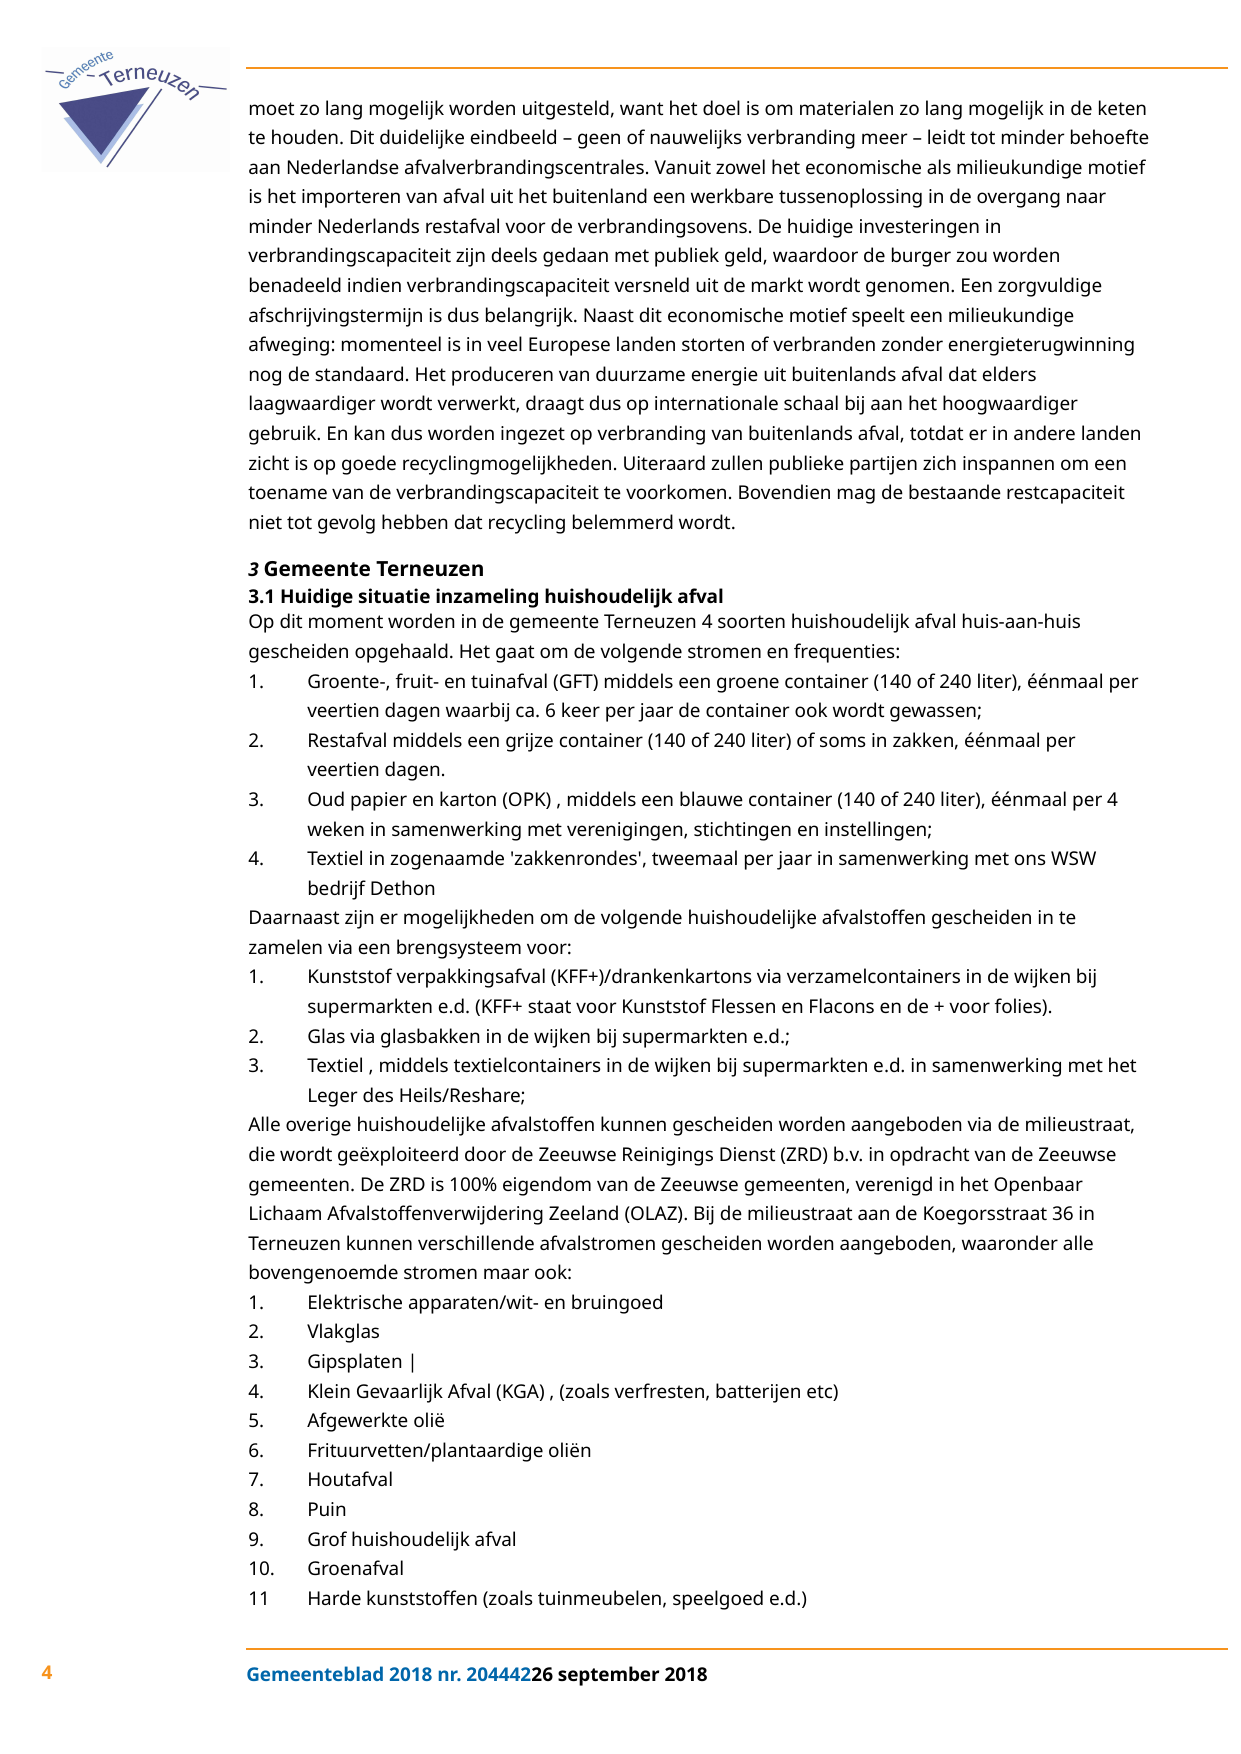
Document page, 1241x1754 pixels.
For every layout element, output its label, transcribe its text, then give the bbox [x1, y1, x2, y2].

list Oud papier en karton (OPK) , middels een blauwe container (140 of 240 liter), éénmaal per 4 weken in samenwerking met verenigingen, stichtingen en instellingen; [248, 786, 1152, 842]
list Houtafval [248, 1467, 1152, 1492]
picture [41, 47, 231, 172]
list Grof huishoudelijk afval [248, 1526, 1152, 1552]
list Vlakglas [248, 1319, 1152, 1344]
text Daarnaast zijn er mogelijkheden om de volgende huishoudelijke afvalstoffen gescheiden in te zamelen via een brengsysteem voor: [248, 904, 1152, 960]
text 3.1 Huidige situatie inzameling huishoudelijk afval [248, 583, 1152, 609]
list Elektrische apparaten/wit- en bruingoed [248, 1289, 1152, 1315]
list Puin [248, 1496, 1152, 1522]
list Afgewerkte olië [248, 1407, 1152, 1433]
list Glas via glasbakken in de wijken bij supermarkten e.d.; [248, 1023, 1152, 1049]
list Groenafval [248, 1555, 1152, 1581]
list Klein Gevaarlijk Afval (KGA) , (zoals verfresten, batterijen etc) [248, 1378, 1152, 1404]
text Op dit moment worden in de gemeente Terneuzen 4 soorten huishoudelijk afval huis-aan-huis gescheiden opgehaald. Het gaat om de volgende stromen en frequenties: [248, 609, 1152, 664]
text 3 Gemeente Terneuzen [248, 554, 1152, 583]
text Alle overige huishoudelijke afvalstoffen kunnen gescheiden worden aangeboden via de milieustraat, die wordt geëxploiteerd door de Zeeuwse Reinigings Dienst (ZRD) b.v. in opdracht van de Zeeuwse gemeenten. De ZRD is 100% eigendom van de Zeeuwse gemeenten, verenigd in het Openbaar Lichaam Afvalstoffenverwijdering Zeeland (OLAZ). Bij de milieustraat aan de Koegorsstraat 36 in Terneuzen kunnen verschillende afvalstromen gescheiden worden aangeboden, waaronder alle bovengenoemde stromen maar ook: [248, 1112, 1152, 1285]
list Restafval middels een grijze container (140 of 240 liter) of soms in zakken, éénmaal per veertien dagen. [248, 727, 1152, 782]
list Textiel , middels textielcontainers in de wijken bij supermarkten e.d. in samenwerking met het Leger des Heils/Reshare; [248, 1052, 1152, 1108]
list Harde kunststoffen (zoals tuinmeubelen, speelgoed e.d.) [248, 1585, 1152, 1611]
list Gipsplaten | [248, 1348, 1152, 1374]
list Kunststof verpakkingsafval (KFF+)/drankenkartons via verzamelcontainers in de wijken bij supermarkten e.d. (KFF+ staat voor Kunststof Flessen en Flacons en de + voor folies). [248, 964, 1152, 1019]
text moet zo lang mogelijk worden uitgesteld, want het doel is om materialen zo lang mogelijk in de keten te houden. Dit duidelijke eindbeeld – geen of nauwelijks verbranding meer – leidt tot minder behoefte aan Nederlandse afvalverbrandingscentrales. Vanuit zowel het economische als milieukundige motief is het importeren van afval uit het buitenland een werkbare tussenoplossing in de overgang naar minder Nederlands restafval voor de verbrandingsovens. De huidige investeringen in verbrandingscapaciteit zijn deels gedaan met publiek geld, waardoor de burger zou worden benadeeld indien verbrandingscapaciteit versneld uit de markt wordt genomen. Een zorgvuldige afschrijvingstermijn is dus belangrijk. Naast dit economische motief speelt een milieukundige afweging: momenteel is in veel Europese landen storten of verbranden zonder energieterugwinning nog de standaard. Het produceren van duurzame energie uit buitenlands afval dat elders laagwaardiger wordt verwerkt, draagt dus op internationale schaal bij aan het hoogwaardiger gebruik. En kan dus worden ingezet op verbranding van buitenlands afval, totdat er in andere landen zicht is op goede recyclingmogelijkheden. Uiteraard zullen publieke partijen zich inspannen om een toename van de verbrandingscapaciteit te voorkomen. Bovendien mag de bestaande restcapaciteit niet tot gevolg hebben dat recycling belemmerd wordt. [248, 95, 1152, 535]
list Groente-, fruit- en tuinafval (GFT) middels een groene container (140 of 240 liter), éénmaal per veertien dagen waarbij ca. 6 keer per jaar de container ook wordt gewassen; [248, 668, 1152, 723]
list Textiel in zogenaamde 'zakkenrondes', tweemaal per jaar in samenwerking met ons WSW bedrijf Dethon [248, 845, 1152, 901]
list Frituurvetten/plantaardige oliën [248, 1437, 1152, 1463]
